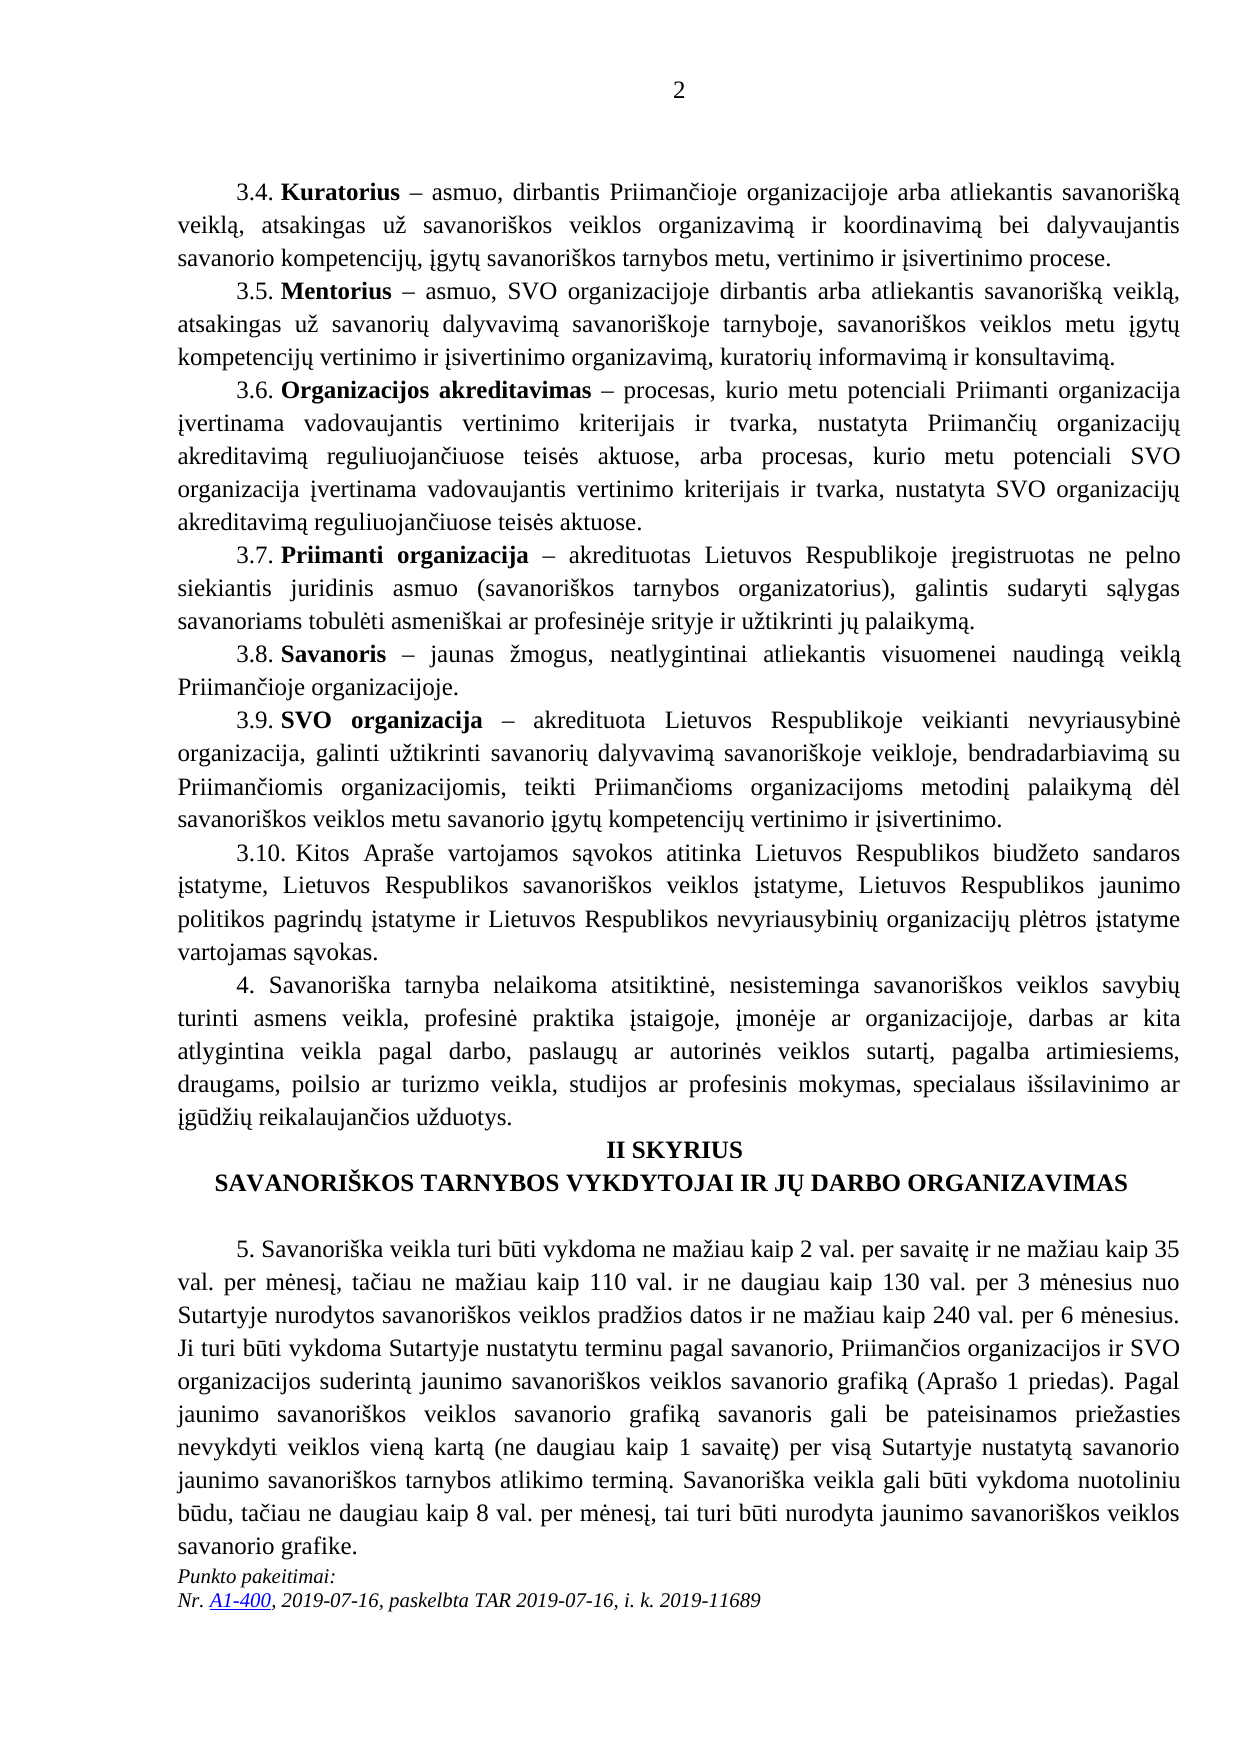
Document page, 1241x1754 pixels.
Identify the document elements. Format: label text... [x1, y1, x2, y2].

text 3.10. Kitos Apraše vartojamos sąvokos atitinka Lietuvos Respublikos biudžeto sandaros įstatyme, Lietuvos Respublikos savanoriškos veiklos įstatyme, Lietuvos Respublikos jaunimo politikos pagrindų įstatyme ir Lietuvos Respublikos nevyriausybinių organizacijų plėtros įstatyme vartojamas sąvokas. [177, 838, 1181, 965]
text 5. Savanoriška veikla turi būti vykdoma ne mažiau kaip 2 val. per savaitę ir ne mažiau kaip 35 val. per mėnesį, tačiau ne mažiau kaip 110 val. ir ne daugiau kaip 130 val. per 3 mėnesius nuo Sutartyje nurodytos savanoriškos veiklos pradžios datos ir ne mažiau kaip 240 val. per 6 mėnesius. Ji turi būti vykdoma Sutartyje nustatytu terminu pagal savanorio, Priimančios organizacijos ir SVO organizacijos suderintą jaunimo savanoriškos veiklos savanorio grafiką (Aprašo 1 priedas). Pagal jaunimo savanoriškos veiklos savanorio grafiką savanoris gali be pateisinamos priežasties nevykdyti veiklos vieną kartą (ne daugiau kaip 1 savaitę) per visą Sutartyje nustatytą savanorio jaunimo savanoriškos tarnybos atlikimo terminą. Savanoriška veikla gali būti vykdoma nuotoliniu būdu, tačiau ne daugiau kaip 8 val. per mėnesį, tai turi būti nurodyta jaunimo savanoriškos veiklos savanorio grafike. [177, 1234, 1181, 1560]
text 3.7. Priimanti organizacija – akredituotas Lietuvos Respublikoje įregistruotas ne pelno siekiantis juridinis asmuo (savanoriškos tarnybos organizatorius), galintis sudaryti sąlygas savanoriams tobulėti asmeniškai ar profesinėje srityje ir užtikrinti jų palaikymą. [177, 540, 1181, 635]
text 3.4. Kuratorius – asmuo, dirbantis Priimančioje organizacijoje arba atliekantis savanorišką veiklą, atsakingas už savanoriškos veiklos organizavimą ir koordinavimą bei dalyvaujantis savanorio kompetencijų, įgytų savanoriškos tarnybos metu, vertinimo ir įsivertinimo procese. [177, 177, 1181, 272]
text SAVANORIŠKOS TARNYBOS VYKDYTOJAI IR JŲ DARBO ORGANIZAVIMAS [168, 1168, 1181, 1197]
text 4. Savanoriška tarnyba nelaikoma atsitiktinė, nesisteminga savanoriškos veiklos savybių turinti asmens veikla, profesinė praktika įstaigoje, įmonėje ar organizacijoje, darbas ar kita atlygintina veikla pagal darbo, paslaugų ar autorinės veiklos sutartį, pagalba artimiesiems, draugams, poilsio ar turizmo veikla, studijos ar profesinis mokymas, specialaus išsilavinimo ar įgūdžių reikalaujančios užduotys. [177, 970, 1181, 1131]
text Punkto pakeitimai: [177, 1564, 1181, 1588]
text 3.8. Savanoris – jaunas žmogus, neatlygintinai atliekantis visuomenei naudingą veiklą Priimančioje organizacijoje. [177, 639, 1181, 701]
text 3.9. SVO organizacija – akredituota Lietuvos Respublikoje veikianti nevyriausybinė organizacija, galinti užtikrinti savanorių dalyvavimą savanoriškoje veikloje, bendradarbiavimą su Priimančiomis organizacijomis, teikti Priimančioms organizacijoms metodinį palaikymą dėl savanoriškos veiklos metu savanorio įgytų kompetencijų vertinimo ir įsivertinimo. [177, 706, 1181, 833]
text II SKYRIUS [168, 1135, 1181, 1163]
text 3.6. Organizacijos akreditavimas – procesas, kurio metu potenciali Priimanti organizacija įvertinama vadovaujantis vertinimo kriterijais ir tvarka, nustatyta Priimančių organizacijų akreditavimą reguliuojančiuose teisės aktuose, arba procesas, kurio metu potenciali SVO organizacija įvertinama vadovaujantis vertinimo kriterijais ir tvarka, nustatyta SVO organizacijų akreditavimą reguliuojančiuose teisės aktuose. [177, 375, 1181, 536]
text Nr. A1-400, 2019-07-16, paskelbta TAR 2019-07-16, i. k. 2019-11689 [177, 1588, 1181, 1612]
text 3.5. Mentorius – asmuo, SVO organizacijoje dirbantis arba atliekantis savanorišką veiklą, atsakingas už savanorių dalyvavimą savanoriškoje tarnyboje, savanoriškos veiklos metu įgytų kompetencijų vertinimo ir įsivertinimo organizavimą, kuratorių informavimą ir konsultavimą. [177, 276, 1181, 371]
